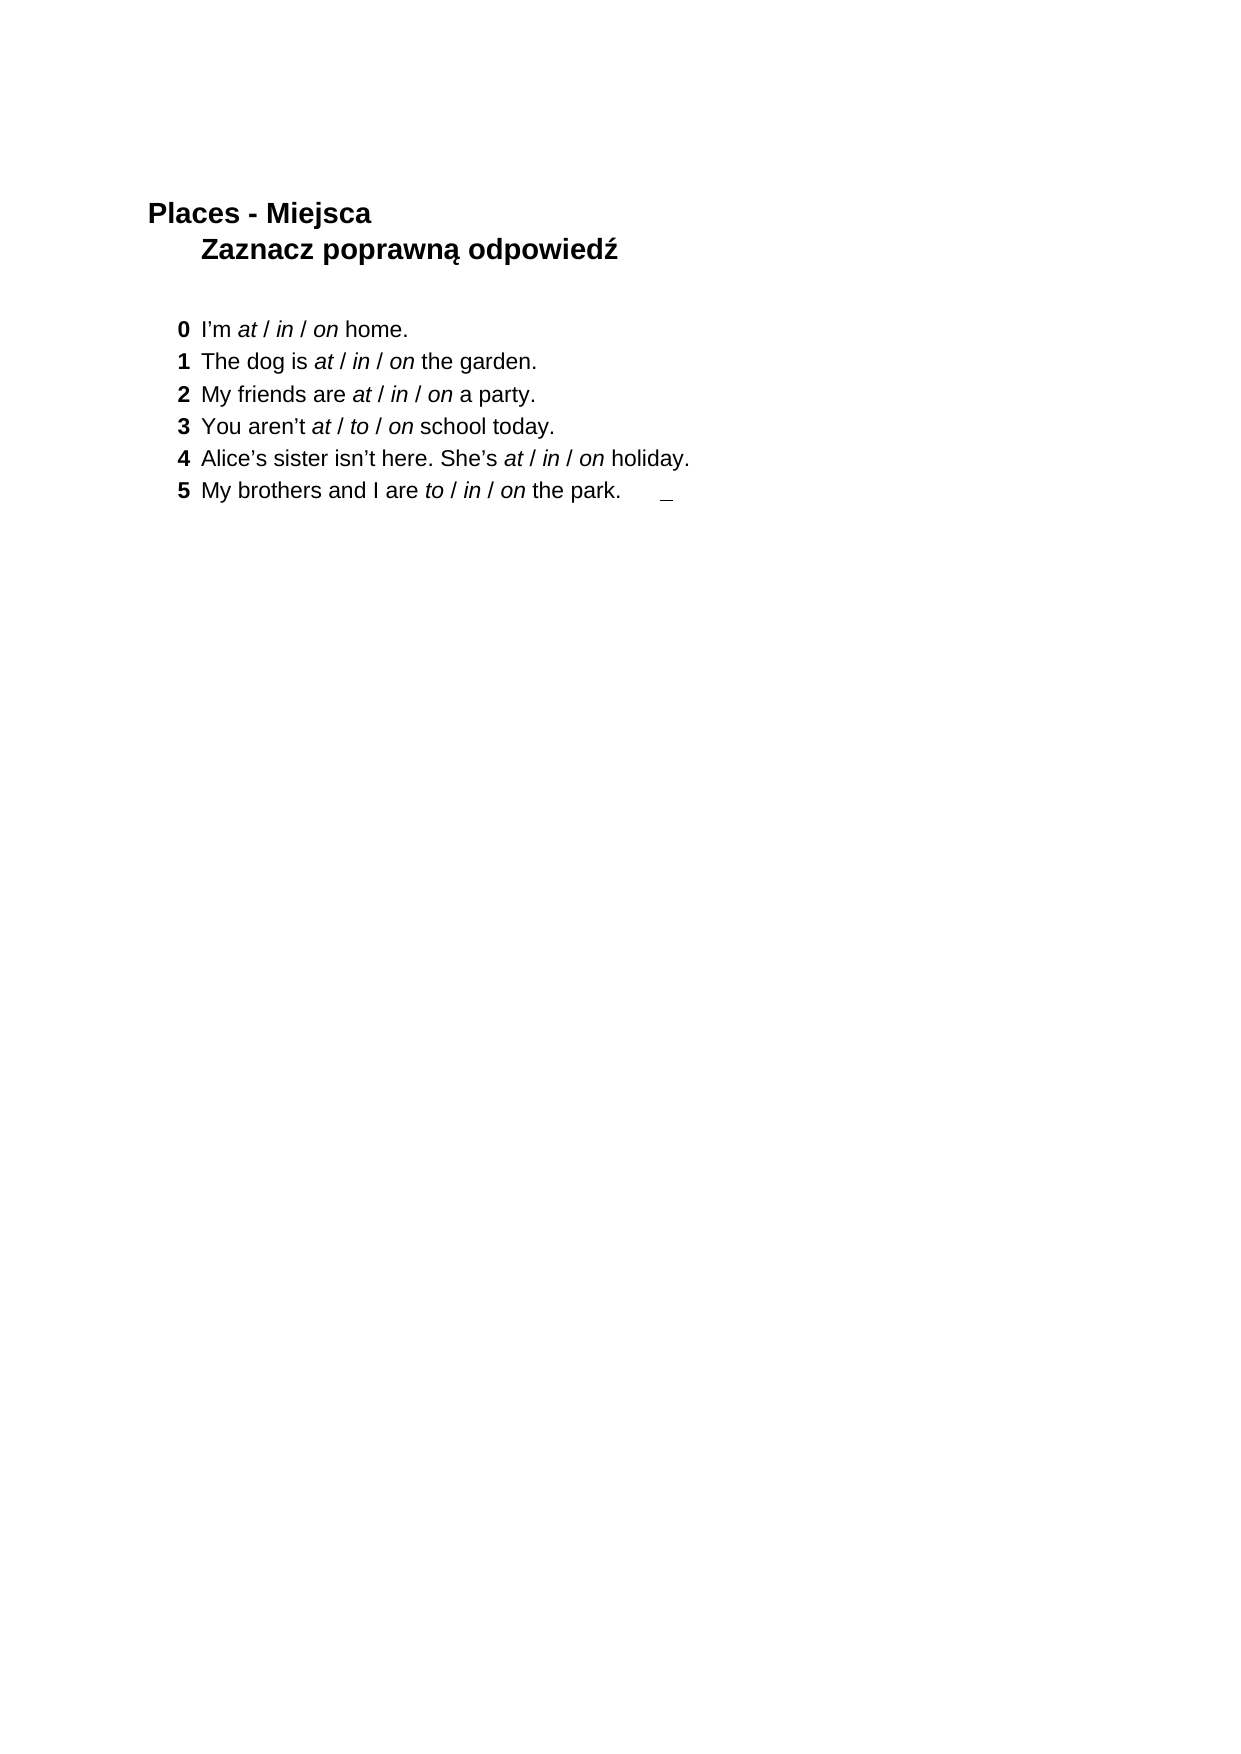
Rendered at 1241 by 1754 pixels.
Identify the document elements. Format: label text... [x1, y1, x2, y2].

text 5 My brothers and I are to / in / on the park. [177, 477, 1093, 504]
text 1 The dog is at / in / on the garden. [177, 348, 1093, 374]
text 0 I’m at / in / on home. [177, 316, 1093, 342]
text 4 Alice’s sister isn’t here. She’s at / in / on holiday. [177, 445, 1093, 471]
subtitle Places - Miejsca Zaznacz poprawną odpowiedź [148, 196, 1093, 301]
text 2 My friends are at / in / on a party. [177, 381, 1093, 407]
text 3 You aren’t at / to / on school today. [177, 413, 1093, 439]
